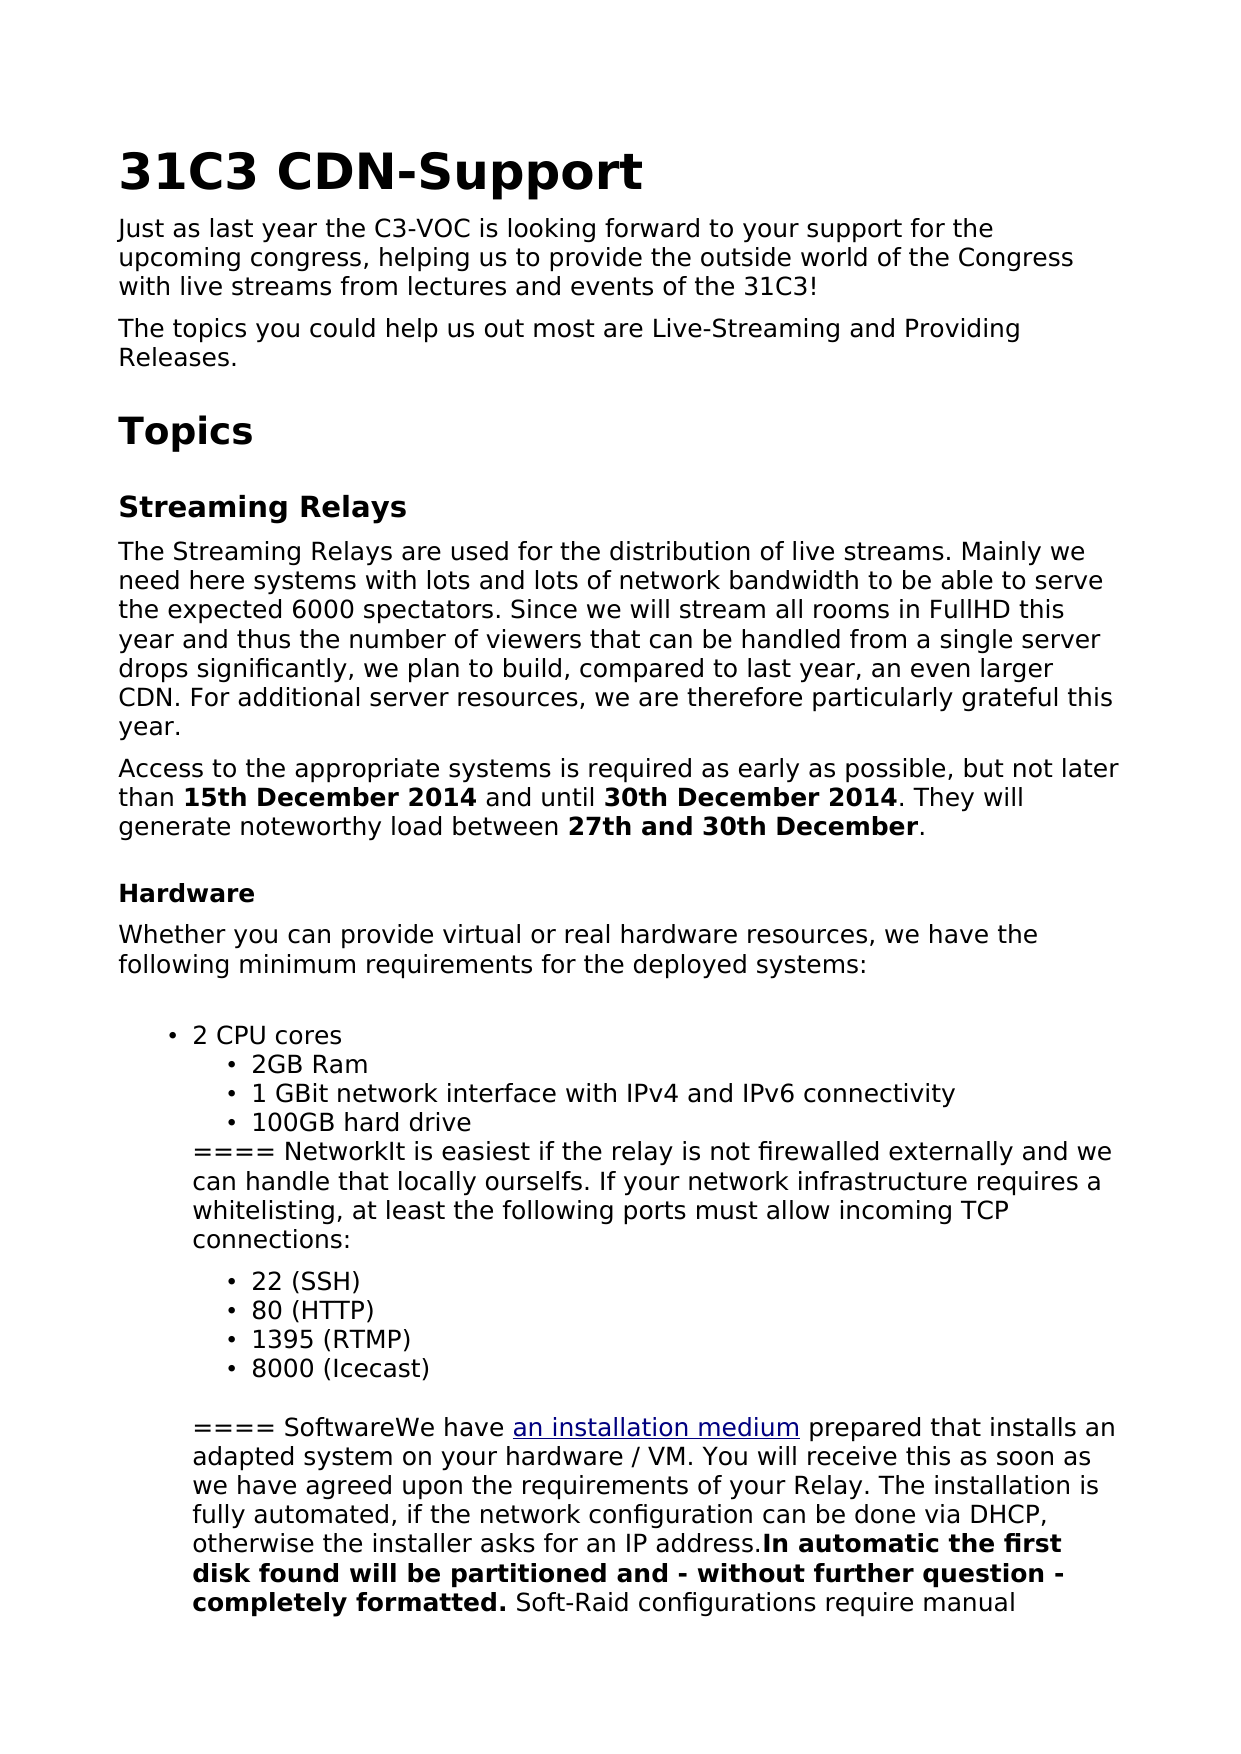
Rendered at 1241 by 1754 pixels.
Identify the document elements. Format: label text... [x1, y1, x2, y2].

list 22 (SSH) [236, 1267, 1122, 1296]
subtitle Hardware [118, 879, 1122, 908]
list 8000 (Icecast) [236, 1354, 1122, 1383]
subtitle 31C3 CDN-Support [118, 143, 1122, 201]
text The topics you could help us out most are Live-Streaming and Providing Releases. [118, 314, 1122, 372]
list 1395 (RTMP) [236, 1325, 1122, 1354]
list 100GB hard drive [236, 1108, 1122, 1138]
list ==== SoftwareWe have an installation medium prepared that installs an adapted system on your hardware / VM. You will receive this as soon as we have agreed upon the requirements of your Relay. The installation is fully automated, if the network configuration can be done via DHCP, otherwise the installer asks for an IP address.In automatic the first disk found will be partitioned and - without further question - completely formatted. Soft-Raid configurations require manual [177, 1413, 1122, 1617]
subtitle Streaming Relays [118, 491, 1122, 525]
subtitle Topics [118, 410, 1122, 453]
text Whether you can provide virtual or real hardware resources, we have the following minimum requirements for the deployed systems: [118, 921, 1122, 979]
text Access to the appropriate systems is required as early as possible, but not later than 15th December 2014 and until 30th December 2014. They will generate noteworthy load between 27th and 30th December. [118, 754, 1122, 841]
text The Streaming Relays are used for the distribution of live streams. Mainly we need here systems with lots and lots of network bandwidth to be able to serve the expected 6000 spectators. Since we will stream all rooms in FullHD this year and thus the number of viewers that can be handled from a single server drops significantly, we plan to build, compared to last year, an even larger CDN. For additional server resources, we are therefore particularly grateful this year. [118, 537, 1122, 741]
list 2 CPU cores [177, 1021, 1122, 1050]
list 80 (HTTP) [236, 1296, 1122, 1325]
list 2GB Ram [236, 1050, 1122, 1079]
list ==== NetworkIt is easiest if the relay is not firewalled externally and we can handle that locally ourselfs. If your network infrastructure requires a whitelisting, at least the following ports must allow incoming TCP connections: [177, 1138, 1122, 1254]
list 1 GBit network interface with IPv4 and IPv6 connectivity [236, 1079, 1122, 1108]
text Just as last year the C3-VOC is looking forward to your support for the upcoming congress, helping us to provide the outside world of the Congress with live streams from lectures and events of the 31C3! [118, 214, 1122, 301]
